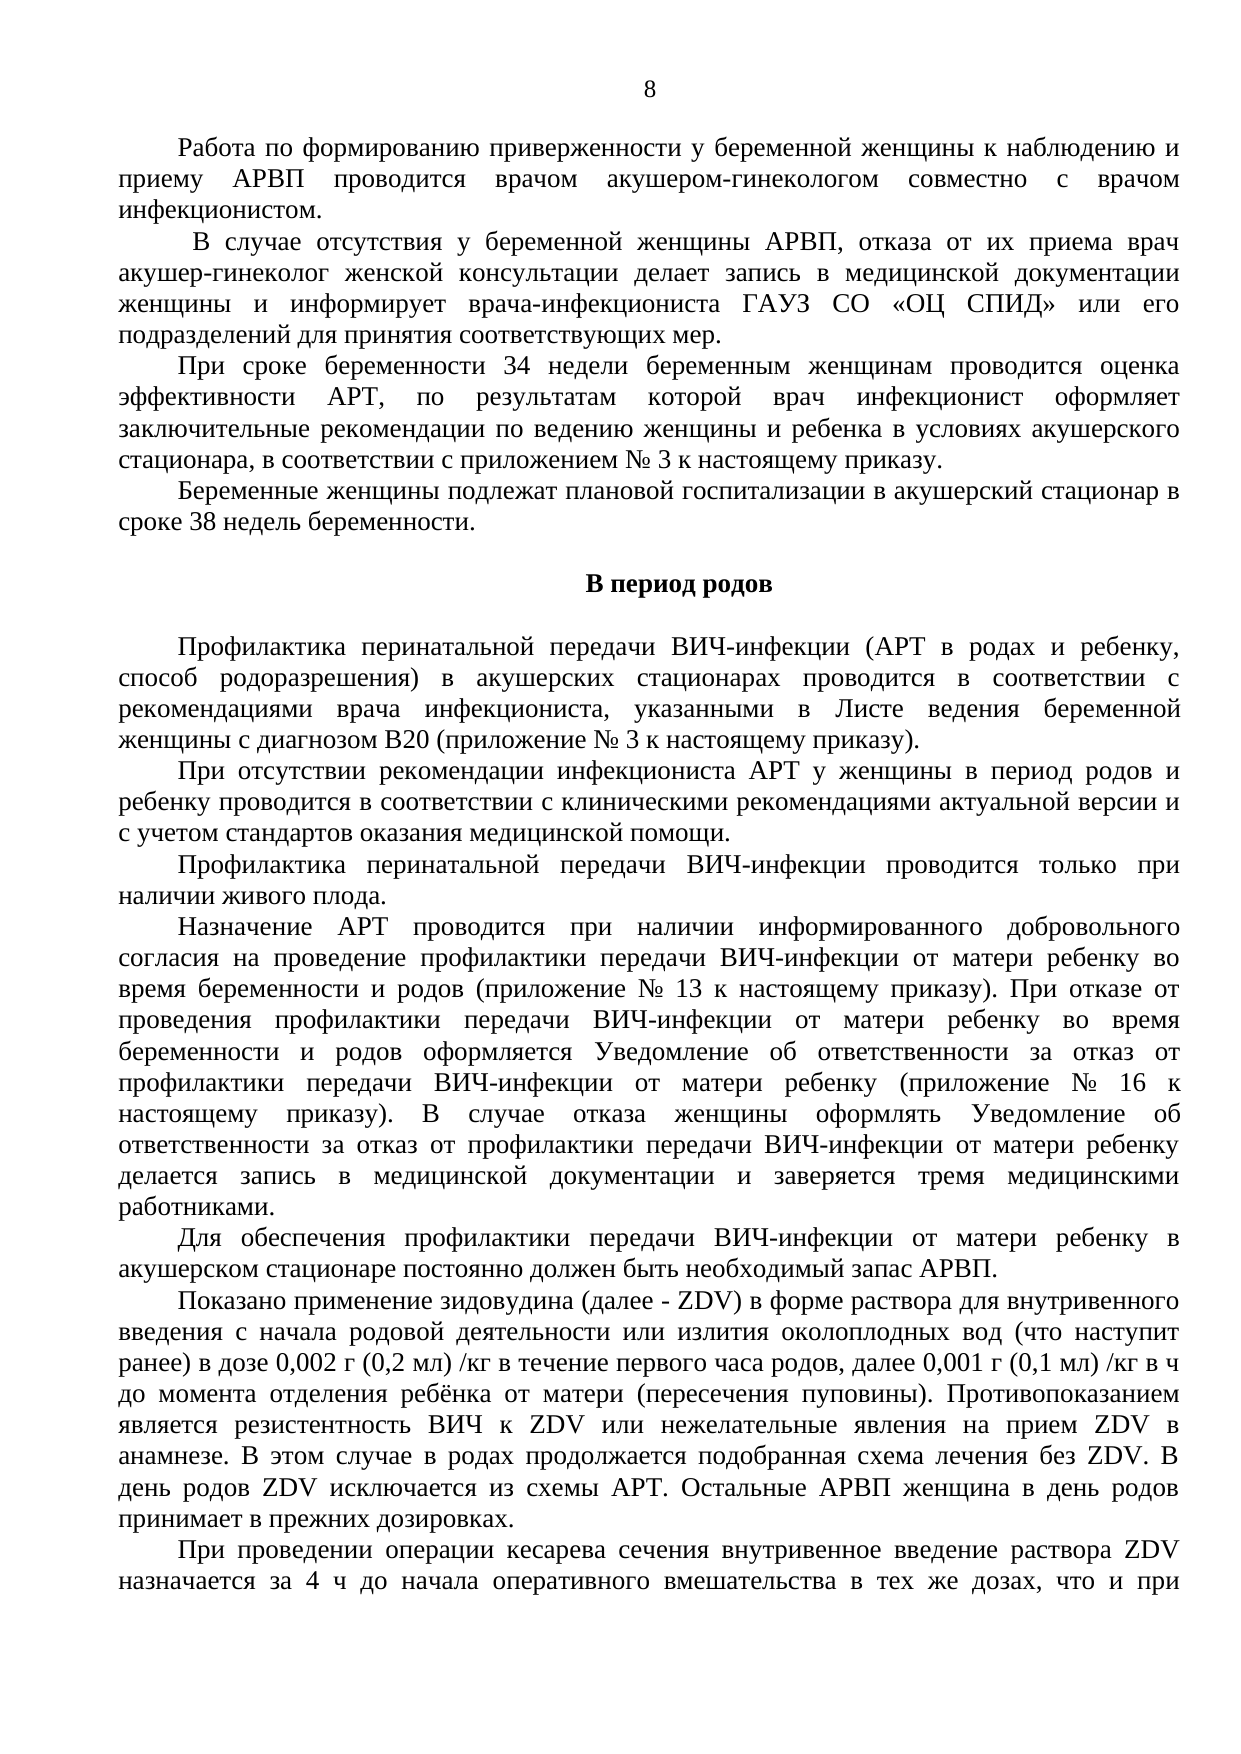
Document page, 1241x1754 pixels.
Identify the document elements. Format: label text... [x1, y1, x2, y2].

text Профилактика перинатальной передачи ВИЧ-инфекции (АРТ в родах и ребенку, способ родоразрешения) в акушерских стационарах проводится в соответствии с рекомендациями врача инфекциониста, указанными в Листе ведения беременной женщины с диагнозом B20 (приложение № 3 к настоящему приказу). [118, 630, 1181, 754]
text При сроке беременности 34 недели беременным женщинам проводится оценка эффективности АРТ, по результатам которой врач инфекционист оформляет заключительные рекомендации по ведению женщины и ребенка в условиях акушерского стационара, в соответствии с приложением № 3 к настоящему приказу. [118, 349, 1181, 474]
text В период родов [118, 567, 1181, 598]
text В случае отсутствия у беременной женщины АРВП, отказа от их приема врач акушер-гинеколог женской консультации делает запись в медицинской документации женщины и информирует врача-инфекциониста ГАУЗ СО «ОЦ СПИД» или его подразделений для принятия соответствующих мер. [118, 225, 1181, 349]
text Назначение АРТ проводится при наличии информированного добровольного согласия на проведение профилактики передачи ВИЧ-инфекции от матери ребенку во время беременности и родов (приложение № 13 к настоящему приказу). При отказе от проведения профилактики передачи ВИЧ-инфекции от матери ребенку во время беременности и родов оформляется Уведомление об ответственности за отказ от профилактики передачи ВИЧ-инфекции от матери ребенку (приложение № 16 к настоящему приказу). В случае отказа женщины оформлять Уведомление об ответственности за отказ от профилактики передачи ВИЧ-инфекции от матери ребенку делается запись в медицинской документации и заверяется тремя медицинскими работниками. [118, 910, 1181, 1221]
text Беременные женщины подлежат плановой госпитализации в акушерский стационар в сроке 38 недель беременности. [118, 474, 1181, 536]
text Профилактика перинатальной передачи ВИЧ-инфекции проводится только при наличии живого плода. [118, 848, 1181, 910]
text Для обеспечения профилактики передачи ВИЧ-инфекции от матери ребенку в акушерском стационаре постоянно должен быть необходимый запас АРВП. [118, 1221, 1181, 1284]
text При проведении операции кесарева сечения внутривенное введение раствора ZDV назначается за 4 ч до начала оперативного вмешательства в тех же дозах, что и при [118, 1533, 1181, 1595]
text Показано применение зидовудина (далее - ZDV) в форме раствора для внутривенного введения с начала родовой деятельности или излития околоплодных вод (что наступит ранее) в дозе 0,002 г (0,2 мл) /кг в течение первого часа родов, далее 0,001 г (0,1 мл) /кг в ч до момента отделения ребёнка от матери (пересечения пуповины). Противопоказанием является резистентность ВИЧ к ZDV или нежелательные явления на прием ZDV в анамнезе. В этом случае в родах продолжается подобранная схема лечения без ZDV. В день родов ZDV исключается из схемы АРТ. Остальные АРВП женщина в день родов принимает в прежних дозировках. [118, 1284, 1181, 1533]
subtitle Работа по формированию приверженности у беременной женщины к наблюдению и приему АРВП проводится врачом акушером-гинекологом совместно с врачом инфекционистом. [118, 131, 1181, 225]
subtitle При отсутствии рекомендации инфекциониста АРТ у женщины в период родов и ребенку проводится в соответствии с клиническими рекомендациями актуальной версии и с учетом стандартов оказания медицинской помощи. [118, 754, 1181, 848]
